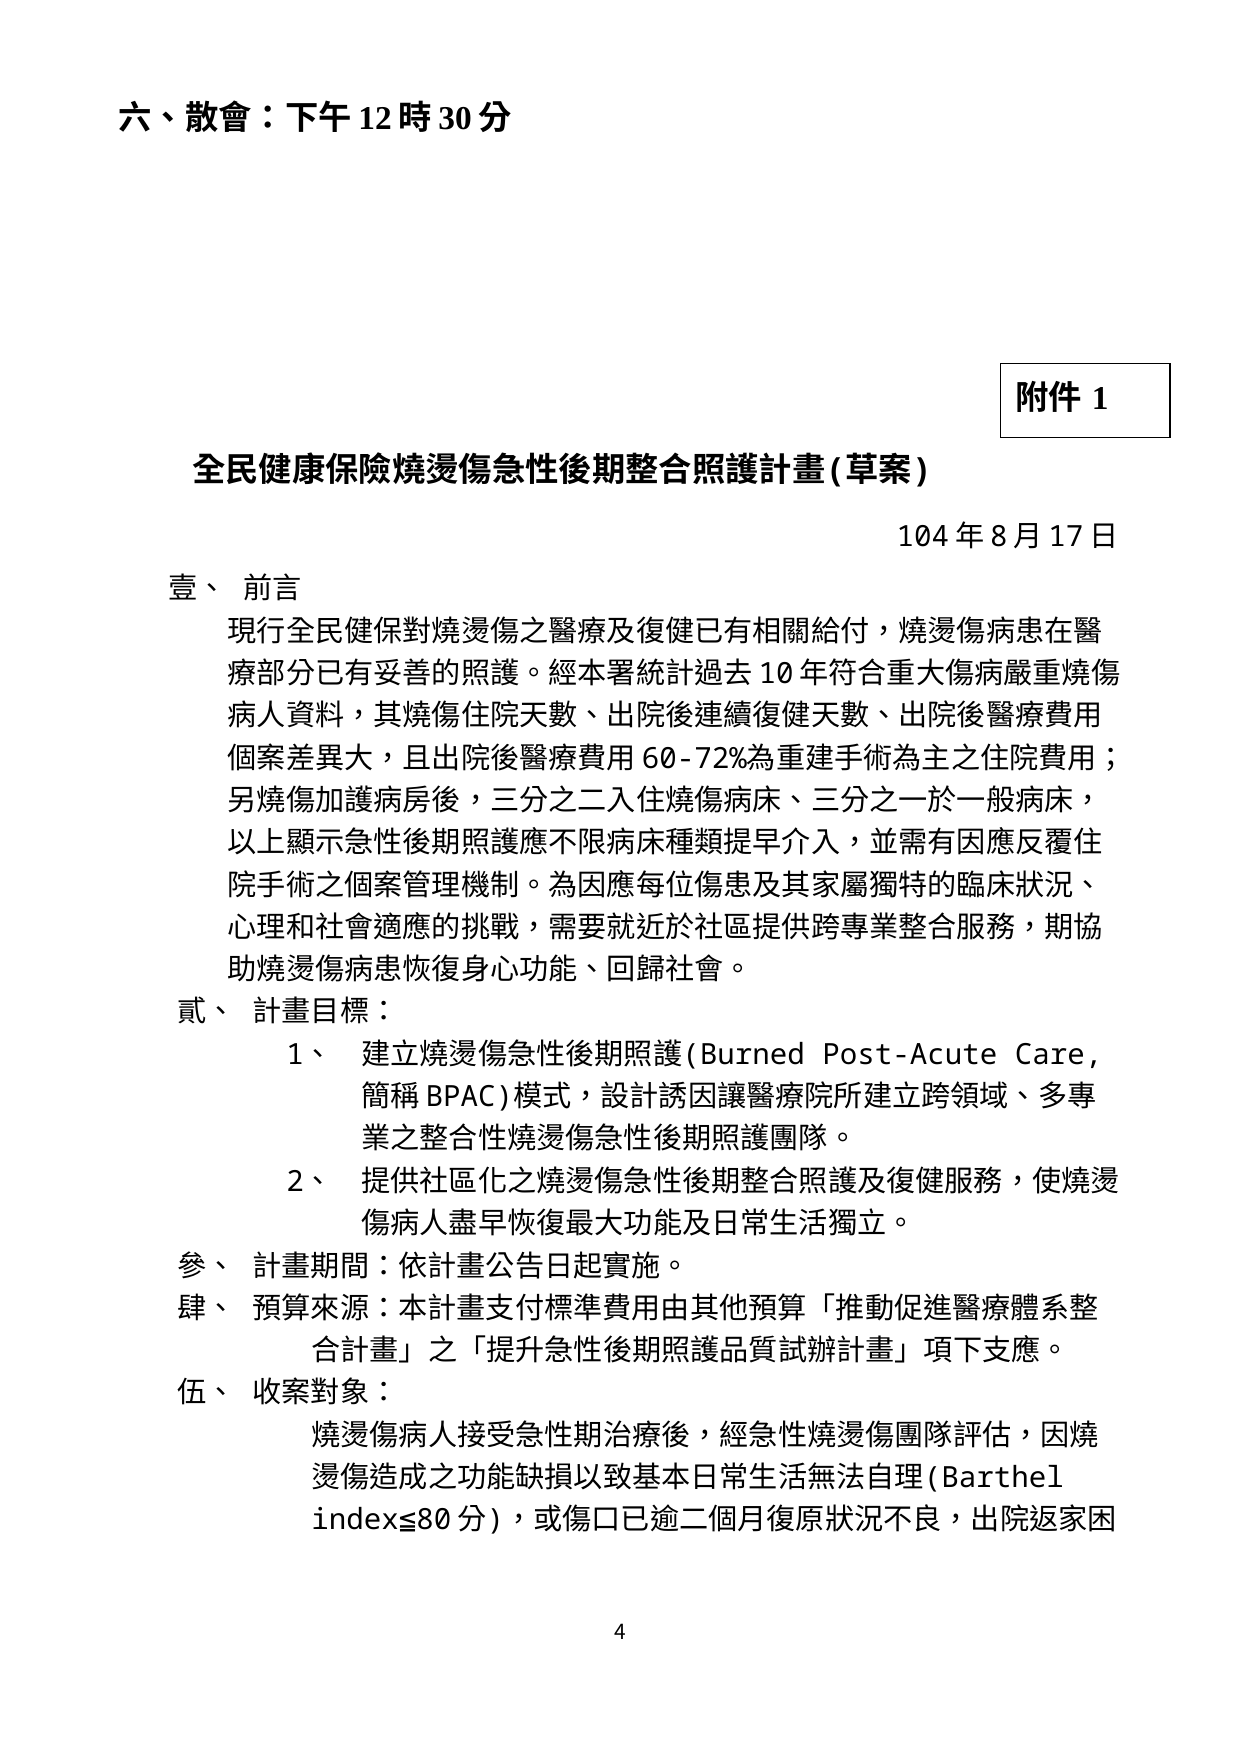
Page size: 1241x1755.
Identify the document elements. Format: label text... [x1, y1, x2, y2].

list 前言 [168, 565, 1122, 607]
list 提供社區化之燒燙傷急性後期整合照護及復健服務，使燒燙傷病人盡早恢復最大功能及日常生活獨立。 [286, 1157, 1122, 1242]
text 104年8月17日 [118, 512, 1118, 554]
list 預算來源：本計畫支付標準費用由其他預算「推動促進醫療體系整合計畫」之「提升急性後期照護品質試辦計畫」項下支應。 [177, 1284, 1122, 1369]
list 計畫期間：依計畫公告日起實施。 [177, 1242, 1122, 1284]
list 收案對象： [177, 1369, 1122, 1411]
list 建立燒燙傷急性後期照護(Burned Post-Acute Care,簡稱BPAC)模式，設計誘因讓醫療院所建立跨領域、多專業之整合性燒燙傷急性後期照護團隊。 [286, 1030, 1122, 1157]
text 全民健康保險燒燙傷急性後期整合照護計畫(草案) [118, 443, 1006, 491]
text 六、散會：下午12時30分 [118, 89, 1122, 139]
text 現行全民健保對燒燙傷之醫療及復健已有相關給付，燒燙傷病患在醫療部分已有妥善的照護。經本署統計過去10年符合重大傷病嚴重燒傷病人資料，其燒傷住院天數、出院後連續復健天數、出院後醫療費用個案差異大，且出院後醫療費用60-72%為重建手術為主之住院費用；另燒傷加護病房後，三分之二入住燒傷病床、三分之一於一般病床，以上顯示急性後期照護應不限病床種類提早介入，並需有因應反覆住院手術之個案管理機制。為因應每位傷患及其家屬獨特的臨床狀況、心理和社會適應的挑戰，需要就近於社區提供跨專業整合服務，期協助燒燙傷病患恢復身心功能、回歸社會。 [227, 607, 1122, 988]
list 計畫目標： [177, 988, 1122, 1030]
text 燒燙傷病人接受急性期治療後，經急性燒燙傷團隊評估，因燒燙傷造成之功能缺損以致基本日常生活無法自理(Barthel index≦80分)，或傷口已逾二個月復原狀況不良，出院返家困 [311, 1411, 1122, 1538]
